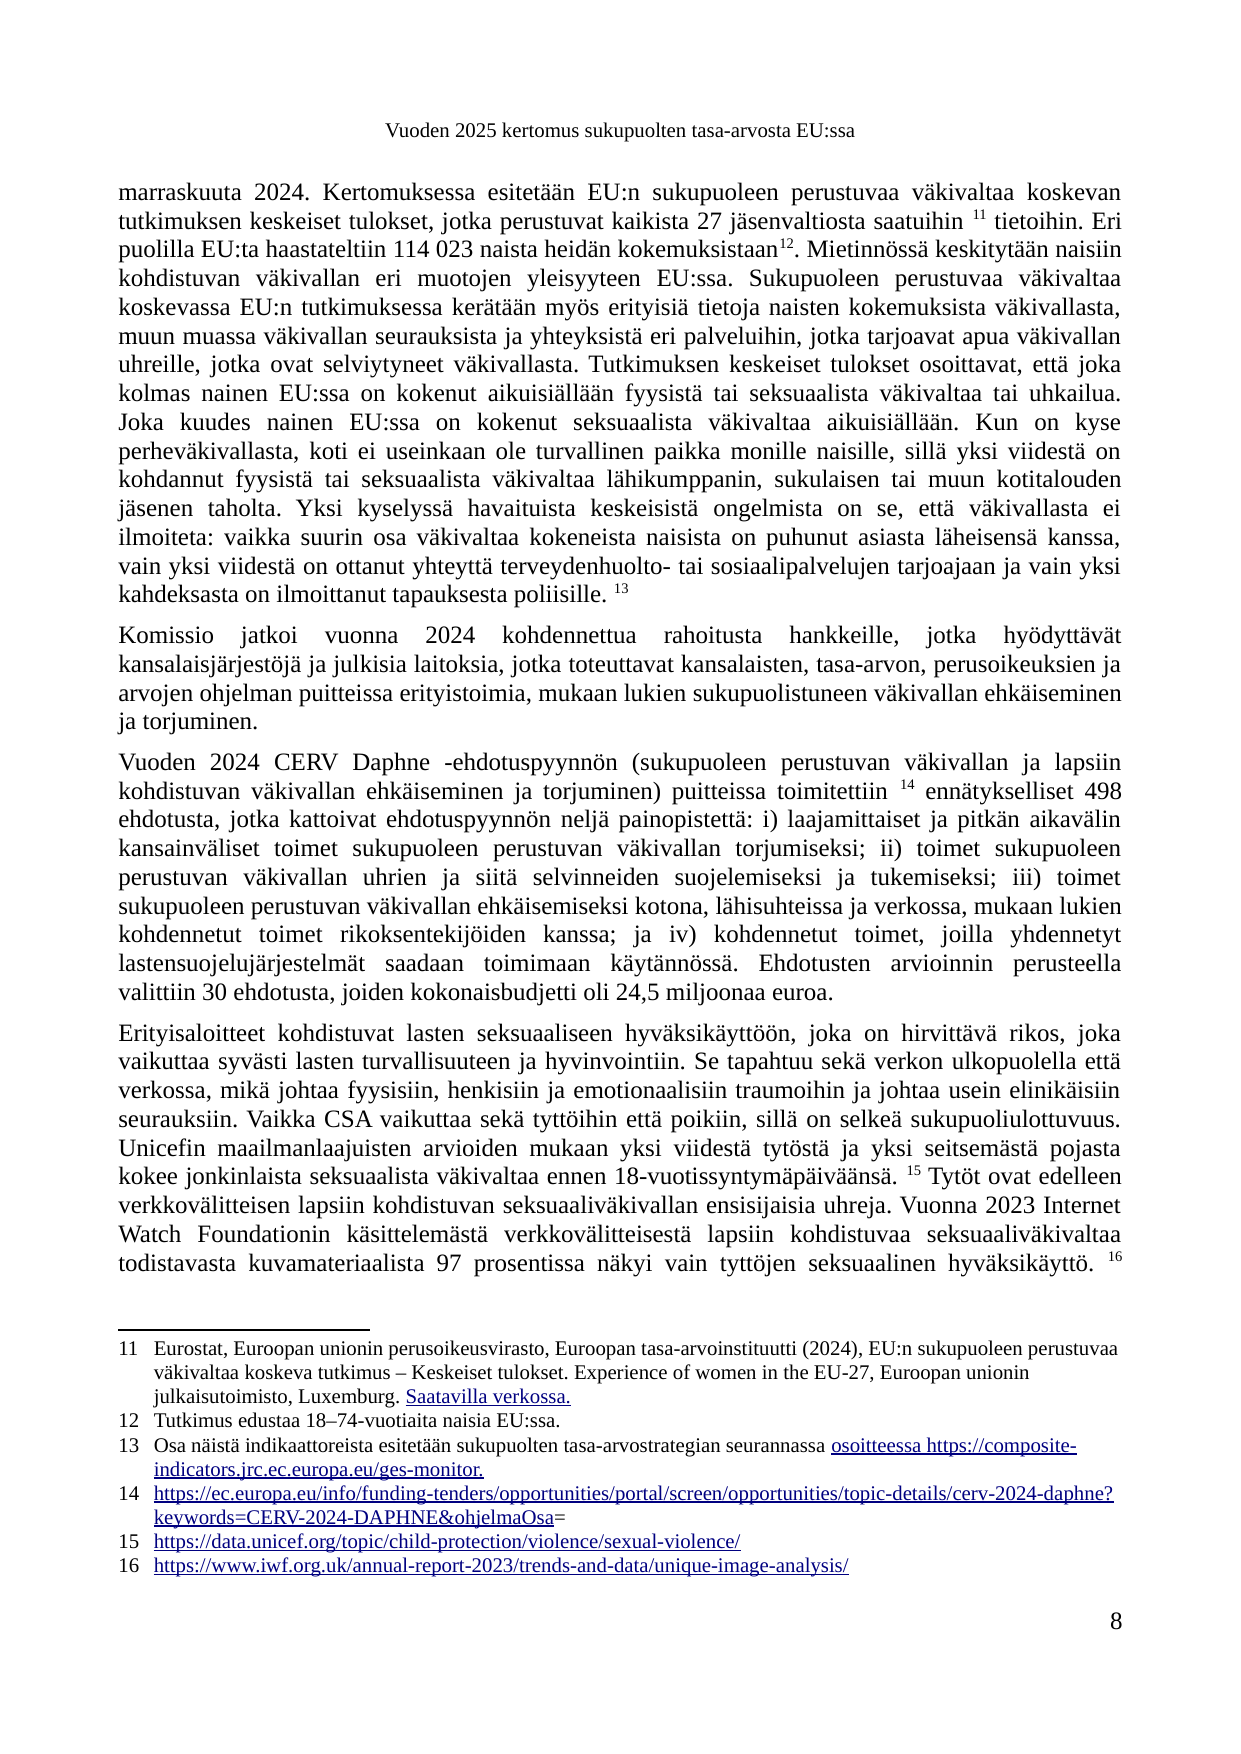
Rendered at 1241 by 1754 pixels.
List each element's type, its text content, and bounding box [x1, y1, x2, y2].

text Erityisaloitteet kohdistuvat lasten seksuaaliseen hyväksikäyttöön, joka on hirvittävä rikos, joka vaikuttaa syvästi lasten turvallisuuteen ja hyvinvointiin. Se tapahtuu sekä verkon ulkopuolella että verkossa, mikä johtaa fyysisiin, henkisiin ja emotionaalisiin traumoihin ja johtaa usein elinikäisiin seurauksiin. Vaikka CSA vaikuttaa sekä tyttöihin että poikiin, sillä on selkeä sukupuoliulottuvuus. Unicefin maailmanlaajuisten arvioiden mukaan yksi viidestä tytöstä ja yksi seitsemästä pojasta kokee jonkinlaista seksuaalista väkivaltaa ennen 18-vuotissyntymäpäiväänsä. Tytöt ovat edelleen verkkovälitteisen lapsiin kohdistuvan seksuaaliväkivallan ensisijaisia uhreja. Vuonna 2023 Internet Watch Foundationin käsittelemästä verkkovälitteisestä lapsiin kohdistuvaa seksuaaliväkivaltaa todistavasta kuvamateriaalista 97 prosentissa näkyi vain tyttöjen seksuaalinen hyväksikäyttö. Vaikka rikoksentekijöiden esiintyvyydestä on niukasti tietoa, eräät tutkimukset osoittavat, että noin kolmella prosentilla miespuolisesta väestöstä saattaa olla pedofiilinen häiriö. [118, 1018, 1122, 1276]
text Osa näistä indikaattoreista esitetään sukupuolten tasa-arvostrategian seurannassa osoitteessa https://composite-indicators.jrc.ec.europa.eu/ges-monitor. [118, 1432, 1122, 1481]
text https://ec.europa.eu/info/funding-tenders/opportunities/portal/screen/opportunities/topic-details/cerv-2024-daphne?keywords=CERV-2024-DAPHNE&ohjelmaOsa= [118, 1481, 1122, 1529]
text Vuoden 2024 CERV Daphne -ehdotuspyynnön (sukupuoleen perustuvan väkivallan ja lapsiin kohdistuvan väkivallan ehkäiseminen ja torjuminen) puitteissa toimitettiin ennätykselliset 498 ehdotusta, jotka kattoivat ehdotuspyynnön neljä painopistettä: i) laajamittaiset ja pitkän aikavälin kansainväliset toimet sukupuoleen perustuvan väkivallan torjumiseksi; ii) toimet sukupuoleen perustuvan väkivallan uhrien ja siitä selvinneiden suojelemiseksi ja tukemiseksi; iii) toimet sukupuoleen perustuvan väkivallan ehkäisemiseksi kotona, lähisuhteissa ja verkossa, mukaan lukien kohdennetut toimet rikoksentekijöiden kanssa; ja iv) kohdennetut toimet, joilla yhdennetyt lastensuojelujärjestelmät saadaan toimimaan käytännössä. Ehdotusten arvioinnin perusteella valittiin 30 ehdotusta, joiden kokonaisbudjetti oli 24,5 miljoonaa euroa. [118, 747, 1122, 1006]
text marraskuuta 2024. Kertomuksessa esitetään EU:n sukupuoleen perustuvaa väkivaltaa koskevan tutkimuksen keskeiset tulokset, jotka perustuvat kaikista 27 jäsenvaltiosta saatuihin tietoihin. Eri puolilla EU:ta haastateltiin 114 023 naista heidän kokemuksistaan. Mietinnössä keskitytään naisiin kohdistuvan väkivallan eri muotojen yleisyyteen EU:ssa. Sukupuoleen perustuvaa väkivaltaa koskevassa EU:n tutkimuksessa kerätään myös erityisiä tietoja naisten kokemuksista väkivallasta, muun muassa väkivallan seurauksista ja yhteyksistä eri palveluihin, jotka tarjoavat apua väkivallan uhreille, jotka ovat selviytyneet väkivallasta. Tutkimuksen keskeiset tulokset osoittavat, että joka kolmas nainen EU:ssa on kokenut aikuisiällään fyysistä tai seksuaalista väkivaltaa tai uhkailua. Joka kuudes nainen EU:ssa on kokenut seksuaalista väkivaltaa aikuisiällään. Kun on kyse perheväkivallasta, koti ei useinkaan ole turvallinen paikka monille naisille, sillä yksi viidestä on kohdannut fyysistä tai seksuaalista väkivaltaa lähikumppanin, sukulaisen tai muun kotitalouden jäsenen taholta. Yksi kyselyssä havaituista keskeisistä ongelmista on se, että väkivallasta ei ilmoiteta: vaikka suurin osa väkivaltaa kokeneista naisista on puhunut asiasta läheisensä kanssa, vain yksi viidestä on ottanut yhteyttä terveydenhuolto- tai sosiaalipalvelujen tarjoajaan ja vain yksi kahdeksasta on ilmoittanut tapauksesta poliisille. [118, 177, 1122, 608]
text Komissio jatkoi vuonna 2024 kohdennettua rahoitusta hankkeille, jotka hyödyttävät kansalaisjärjestöjä ja julkisia laitoksia, jotka toteuttavat kansalaisten, tasa-arvon, perusoikeuksien ja arvojen ohjelman puitteissa erityistoimia, mukaan lukien sukupuolistuneen väkivallan ehkäiseminen ja torjuminen. [118, 620, 1122, 735]
text https://www.iwf.org.uk/annual-report-2023/trends-and-data/unique-image-analysis/ [118, 1553, 1122, 1577]
text Eurostat, Euroopan unionin perusoikeusvirasto, Euroopan tasa-arvoinstituutti (2024), EU:n sukupuoleen perustuvaa väkivaltaa koskeva tutkimus – Keskeiset tulokset. Experience of women in the EU-27, Euroopan unionin julkaisutoimisto, Luxemburg. Saatavilla verkossa. [118, 1336, 1122, 1408]
text Tutkimus edustaa 18–74-vuotiaita naisia EU:ssa. [118, 1408, 1122, 1432]
text https://data.unicef.org/topic/child-protection/violence/sexual-violence/ [118, 1529, 1122, 1553]
